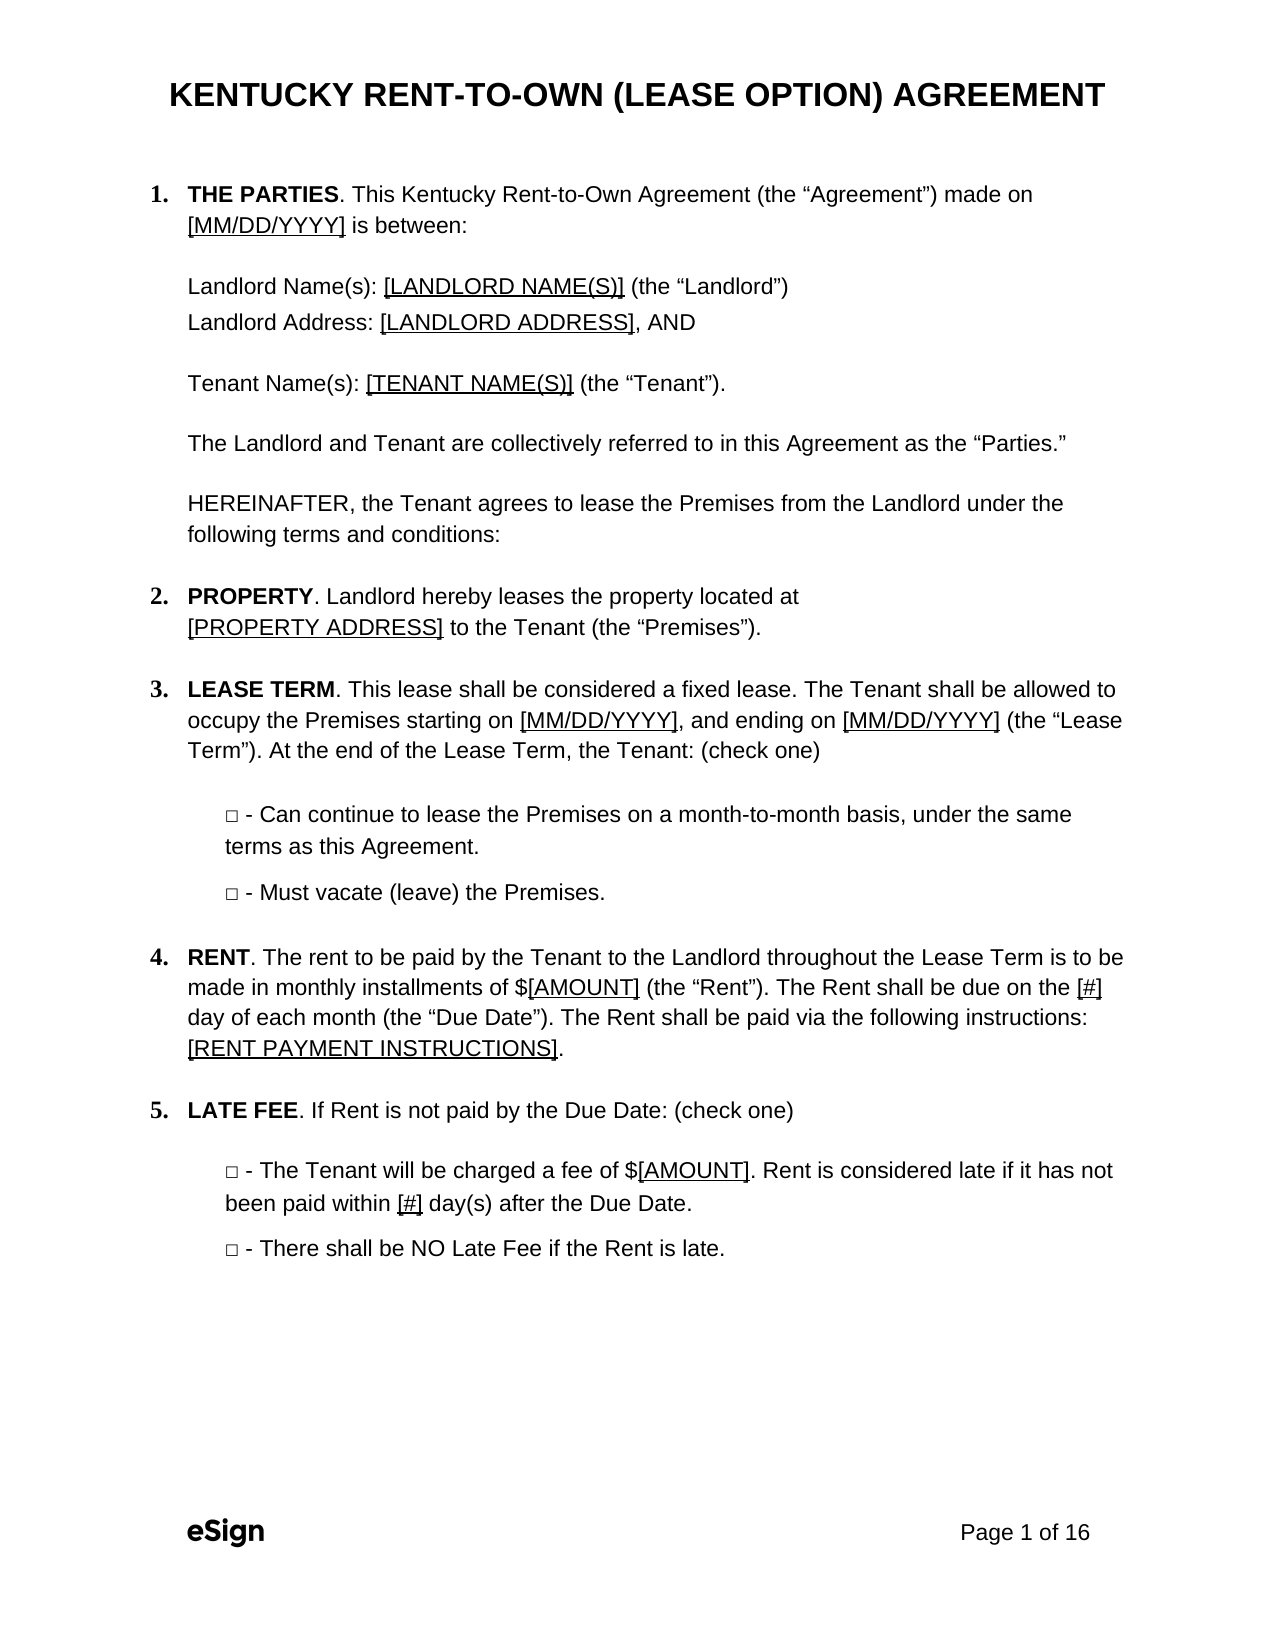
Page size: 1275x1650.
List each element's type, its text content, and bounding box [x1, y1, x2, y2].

list ☐ - There shall be NO Late Fee if the Rent is late. [225, 1232, 1125, 1263]
list THE PARTIES. This Kentucky Rent-to-Own Agreement (the “Agreement”) made on [MM/DD/YYYY] is between: [150, 179, 1125, 238]
list ☐ - The Tenant will be charged a fee of $[AMOUNT]. Rent is considered late if it has not been paid within [#] day(s) after the Due Date. [225, 1154, 1125, 1216]
text ☐ - Must vacate (leave) the Premises. [225, 875, 1125, 907]
list PROPERTY. Landlord hereby leases the property located at [150, 581, 1125, 610]
list [PROPERTY ADDRESS] to the Tenant (the “Premises”). [187, 614, 1125, 640]
subtitle KENTUCKY RENT-TO-OWN (LEASE OPTION) AGREEMENT [150, 75, 1125, 113]
subtitle The Landlord and Tenant are collectively referred to in this Agreement as the “Parties.” [187, 430, 1125, 456]
subtitle Tenant Name(s): [TENANT NAME(S)] (the “Tenant”). [187, 369, 1125, 396]
text ☐ - Can continue to lease the Premises on a month-to-month basis, under the same terms as this Agreement. [225, 798, 1125, 859]
list LATE FEE. If Rent is not paid by the Due Date: (check one) [150, 1095, 1125, 1124]
list RENT. The rent to be paid by the Tenant to the Landlord throughout the Lease Term is to be made in monthly installments of $[AMOUNT] (the “Rent”). The Rent shall be due on the [#] day of each month (the “Due Date”). The Rent shall be paid via the following instructions: [RENT PAYMENT INSTRUCTIONS]. [150, 942, 1125, 1061]
list LEASE TERM. This lease shall be considered a fixed lease. The Tenant shall be allowed to occupy the Premises starting on [MM/DD/YYYY], and ending on [MM/DD/YYYY] (the “Lease Term”). At the end of the Lease Term, the Tenant: (check one) [150, 674, 1125, 763]
list Landlord Name(s): [LANDLORD NAME(S)] (the “Landlord”) [187, 273, 1125, 299]
list HEREINAFTER, the Tenant agrees to lease the Premises from the Landlord under the following terms and conditions: [187, 490, 1125, 547]
list Landlord Address: [LANDLORD ADDRESS], AND [187, 309, 1125, 335]
